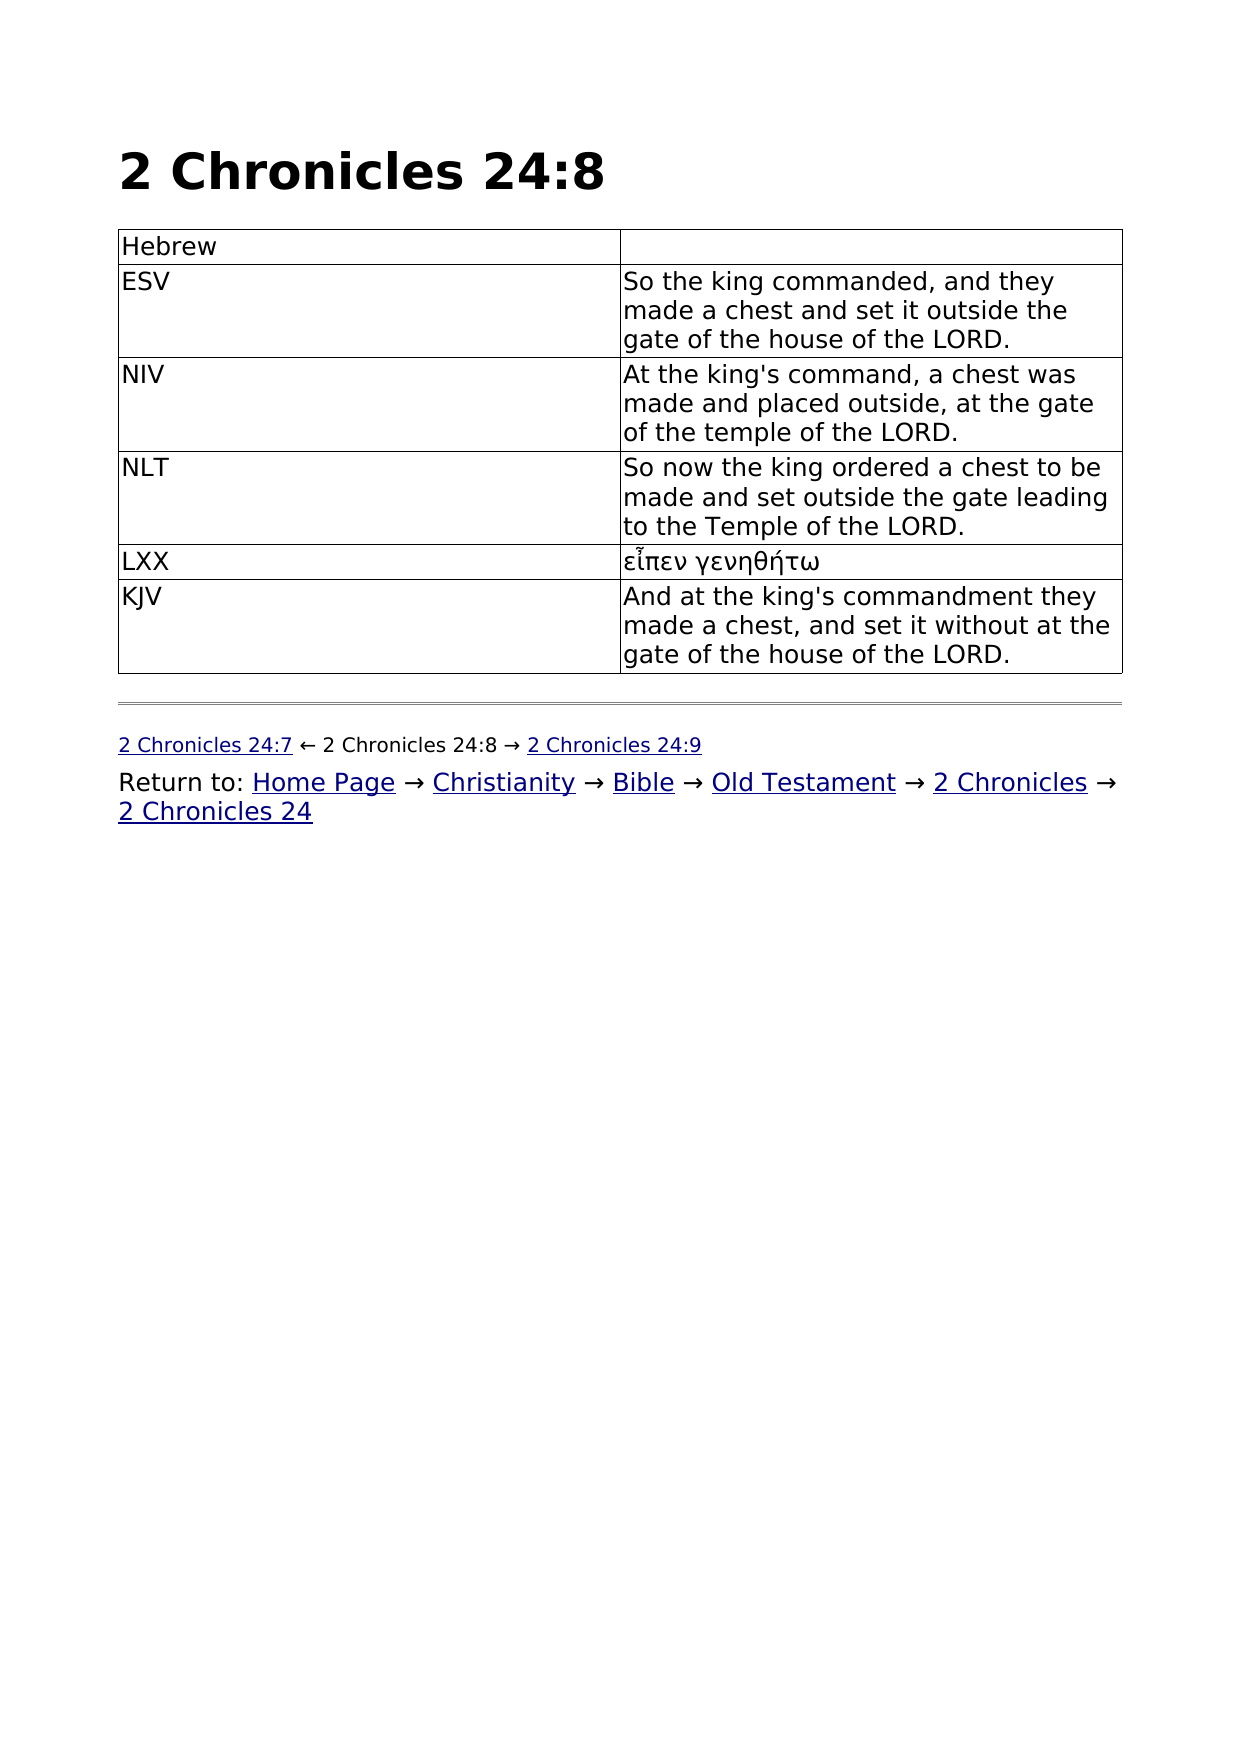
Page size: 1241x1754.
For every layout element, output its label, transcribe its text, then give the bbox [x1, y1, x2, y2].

text Return to: Home Page → Christianity → Bible → Old Testament → 2 Chronicles → 2 Chronicles 24 [118, 768, 1122, 826]
table_cell At the king's command, a chest was made and placed outside, at the gate of the temple of the LORD. [621, 358, 1122, 451]
table_header [621, 230, 1122, 264]
table_cell And at the king's commandment they made a chest, and set it without at the gate of the house of the LORD. [621, 580, 1122, 673]
table_cell NIV [119, 358, 620, 451]
table_cell NLT [119, 452, 620, 544]
subtitle 2 Chronicles 24:8 [118, 143, 1122, 201]
table_cell KJV [119, 580, 620, 673]
table_cell εἶπεν γενηθήτω [621, 545, 1122, 579]
text 2 Chronicles 24:7 ← 2 Chronicles 24:8 → 2 Chronicles 24:9 [118, 734, 1122, 768]
table_cell ESV [119, 265, 620, 357]
table_header Hebrew [119, 230, 620, 264]
table_cell So now the king ordered a chest to be made and set outside the gate leading to the Temple of the LORD. [621, 452, 1122, 544]
table_cell LXX [119, 545, 620, 579]
table_cell So the king commanded, and they made a chest and set it outside the gate of the house of the LORD. [621, 265, 1122, 357]
